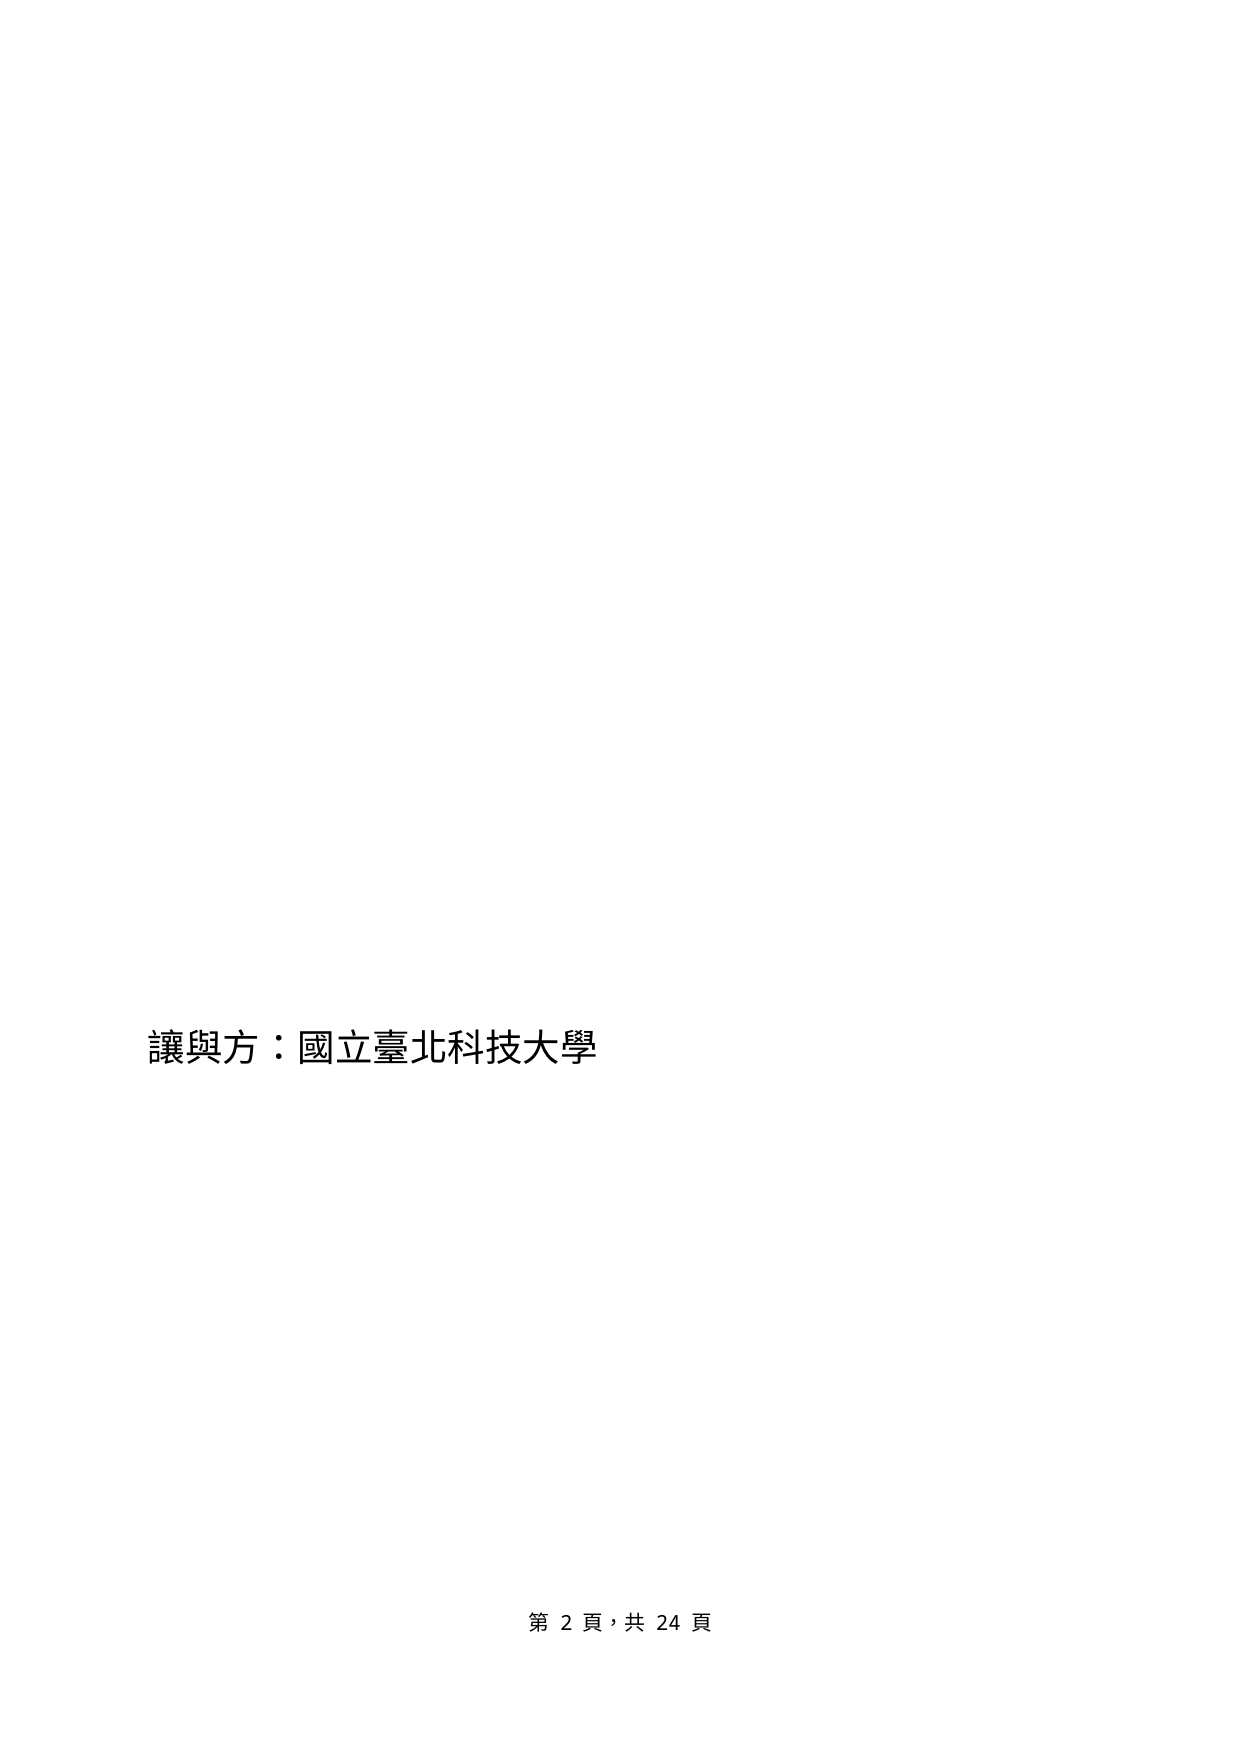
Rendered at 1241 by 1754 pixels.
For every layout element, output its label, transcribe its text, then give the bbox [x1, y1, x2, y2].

text 讓與方：國立臺北科技大學 [148, 1004, 1092, 1066]
